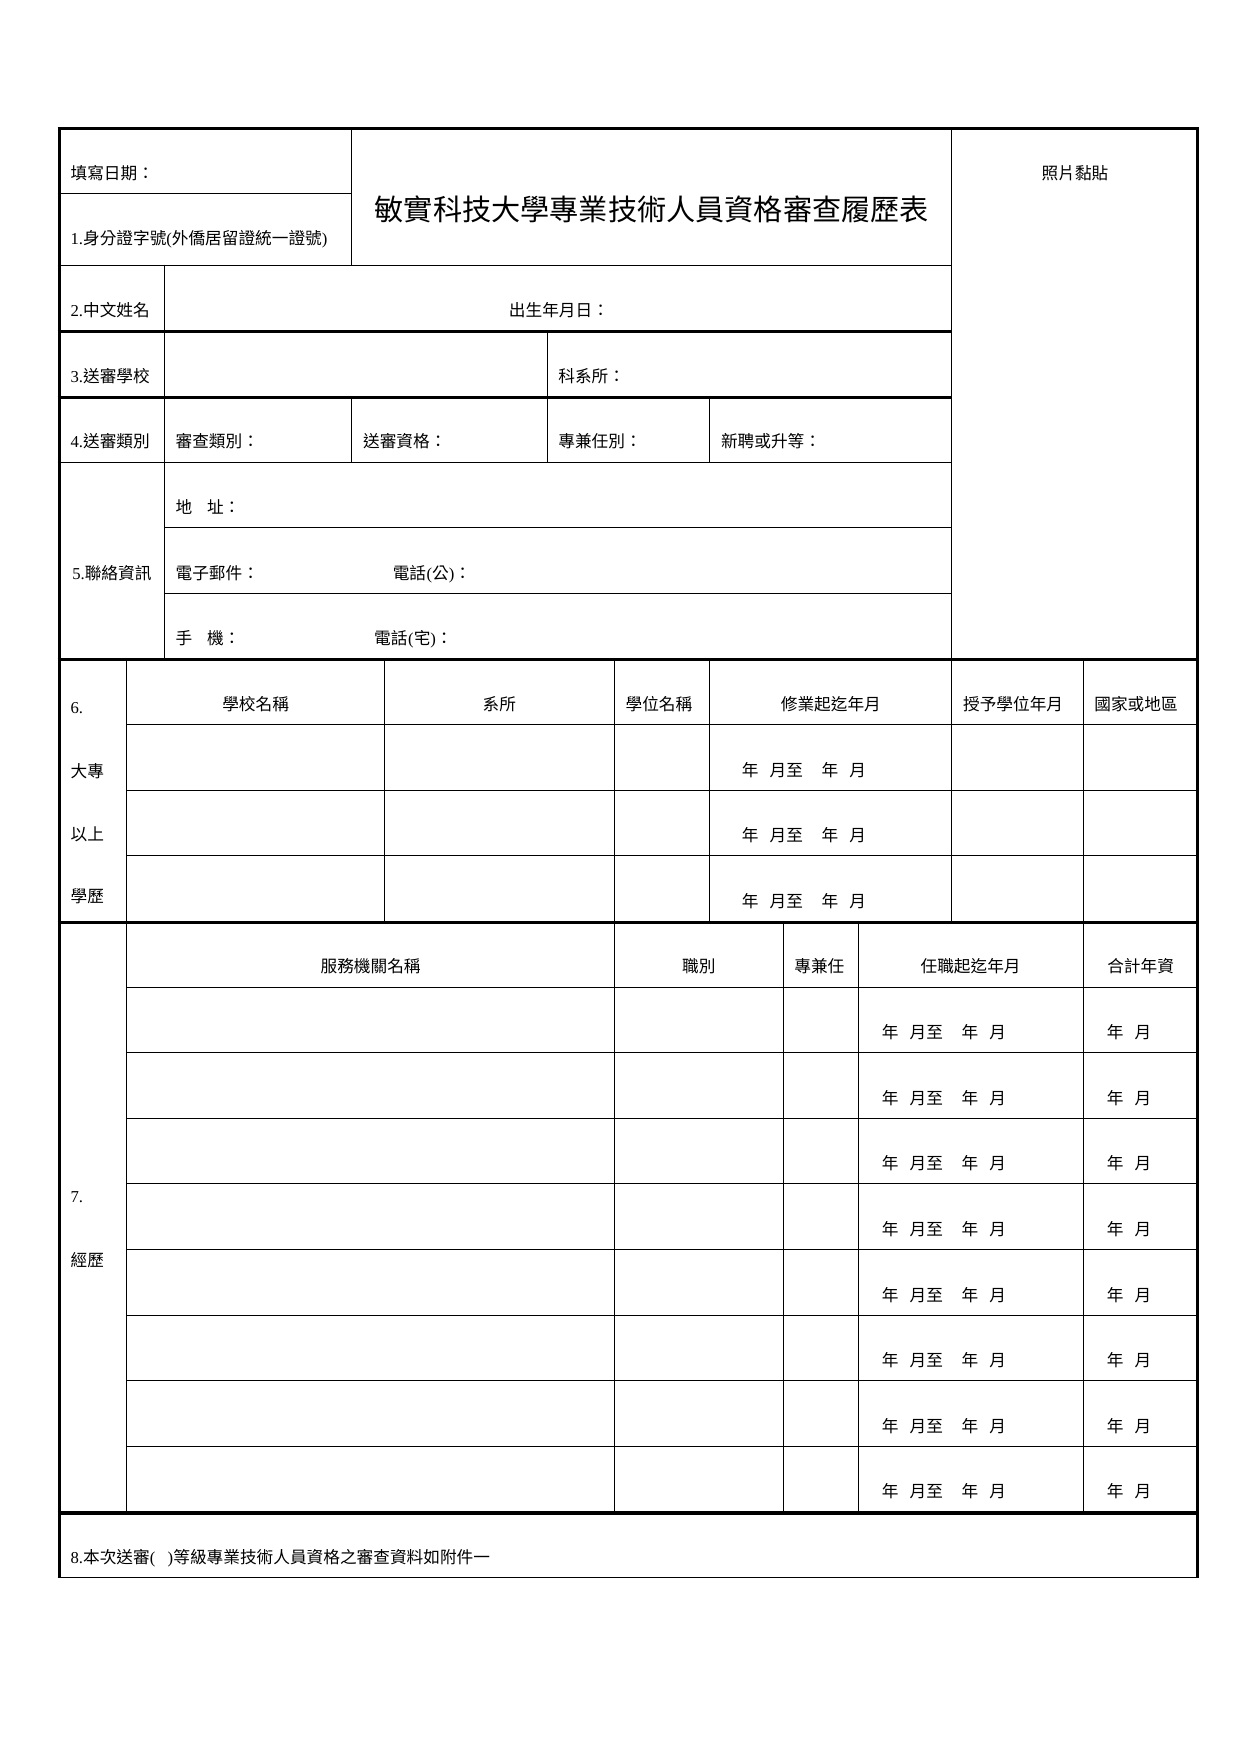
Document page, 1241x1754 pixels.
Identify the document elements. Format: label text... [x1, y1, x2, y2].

table_cell 7. 經歷 [61, 924, 126, 1511]
table_cell 6. 大專 以上 學歷 [61, 661, 126, 921]
table_cell [385, 725, 614, 789]
table_cell 職別 [615, 924, 783, 986]
table_cell 合計年資 [1084, 924, 1196, 986]
table_header 敏實科技大學專業技術人員資格審查履歷表 [352, 130, 951, 264]
table_cell [784, 1316, 858, 1380]
table_cell [127, 1250, 614, 1314]
table_cell 年 月至 年 月 [710, 856, 951, 921]
table_cell 年 月 [1084, 1381, 1196, 1446]
table_cell [127, 1184, 614, 1249]
table_cell 年 月 [1084, 1184, 1196, 1249]
table_cell 授予學位年月 [952, 661, 1083, 724]
table_cell 5.聯絡資訊 [61, 463, 164, 658]
table_cell [952, 791, 1083, 855]
table_cell 年 月至 年 月 [859, 1316, 1083, 1380]
table_cell 科系所： [548, 333, 951, 396]
table_cell [615, 1447, 783, 1511]
table_cell [615, 1316, 783, 1380]
table_cell 修業起迄年月 [710, 661, 951, 724]
table_cell [784, 1053, 858, 1118]
table_cell [615, 791, 709, 855]
table_cell 年 月 [1084, 1053, 1196, 1118]
table_cell 地 址： [165, 463, 951, 527]
table_cell [127, 791, 384, 855]
table_cell [615, 988, 783, 1052]
table_cell 年 月至 年 月 [859, 988, 1083, 1052]
table_cell 學位名稱 [615, 661, 709, 724]
table_cell [784, 1447, 858, 1511]
table_cell [1084, 791, 1196, 855]
table_cell 專兼任 [784, 924, 858, 986]
table_cell 學校名稱 [127, 661, 384, 724]
table_cell 年 月 [1084, 988, 1196, 1052]
table_cell 新聘或升等： [710, 399, 951, 461]
table_cell 電子郵件： 電話(公)： [165, 528, 951, 593]
table_cell [615, 1184, 783, 1249]
table_cell 審查類別： [165, 399, 351, 461]
table_cell 1.身分證字號(外僑居留證統一證號) [61, 194, 351, 264]
table_cell 國家或地區 [1084, 661, 1196, 724]
table_cell 年 月至 年 月 [859, 1447, 1083, 1511]
table_cell 年 月至 年 月 [859, 1250, 1083, 1314]
table_header 填寫日期： [61, 130, 351, 193]
table_cell 年 月至 年 月 [710, 791, 951, 855]
table_cell 手 機： 電話(宅)： [165, 594, 951, 658]
table_cell 年 月至 年 月 [859, 1119, 1083, 1183]
table_cell [127, 988, 614, 1052]
table_cell [165, 333, 547, 396]
table_cell 年 月 [1084, 1119, 1196, 1183]
table_cell 8.本次送審( )等級專業技術人員資格之審查資料如附件一 [61, 1515, 1196, 1577]
table_cell [784, 988, 858, 1052]
table_cell 任職起迄年月 [859, 924, 1083, 986]
table_cell [615, 1119, 783, 1183]
table_cell [127, 1381, 614, 1446]
table_cell [615, 725, 709, 789]
table_header 照片黏貼 [952, 130, 1196, 658]
table_cell [784, 1250, 858, 1314]
table_cell [127, 1316, 614, 1380]
table_cell [385, 856, 614, 921]
table_cell [1084, 856, 1196, 921]
table_cell 年 月至 年 月 [710, 725, 951, 789]
table_cell [784, 1119, 858, 1183]
table_cell 系所 [385, 661, 614, 724]
table_cell [385, 791, 614, 855]
table_cell 年 月 [1084, 1447, 1196, 1511]
table_cell [615, 856, 709, 921]
table_cell 3.送審學校 [61, 333, 164, 396]
table_cell 年 月 [1084, 1250, 1196, 1314]
table_cell [127, 725, 384, 789]
table_cell 4.送審類別 [61, 399, 164, 461]
table_cell 送審資格： [352, 399, 547, 461]
table_cell 2.中文姓名 [61, 266, 164, 330]
table_cell [784, 1184, 858, 1249]
table_cell [615, 1381, 783, 1446]
table_cell [1084, 725, 1196, 789]
table_cell 出生年月日： [165, 266, 951, 330]
table_cell 專兼任別： [548, 399, 709, 461]
table_cell [127, 1053, 614, 1118]
table_cell 年 月至 年 月 [859, 1184, 1083, 1249]
table_cell 年 月至 年 月 [859, 1381, 1083, 1446]
table_cell 年 月至 年 月 [859, 1053, 1083, 1118]
table_cell [127, 1447, 614, 1511]
table_cell [127, 1119, 614, 1183]
table_cell 年 月 [1084, 1316, 1196, 1380]
table_cell [127, 856, 384, 921]
table_cell [952, 725, 1083, 789]
table_cell [784, 1381, 858, 1446]
table_cell [952, 856, 1083, 921]
table_cell 服務機關名稱 [127, 924, 614, 986]
table_cell [615, 1053, 783, 1118]
table_cell [615, 1250, 783, 1314]
